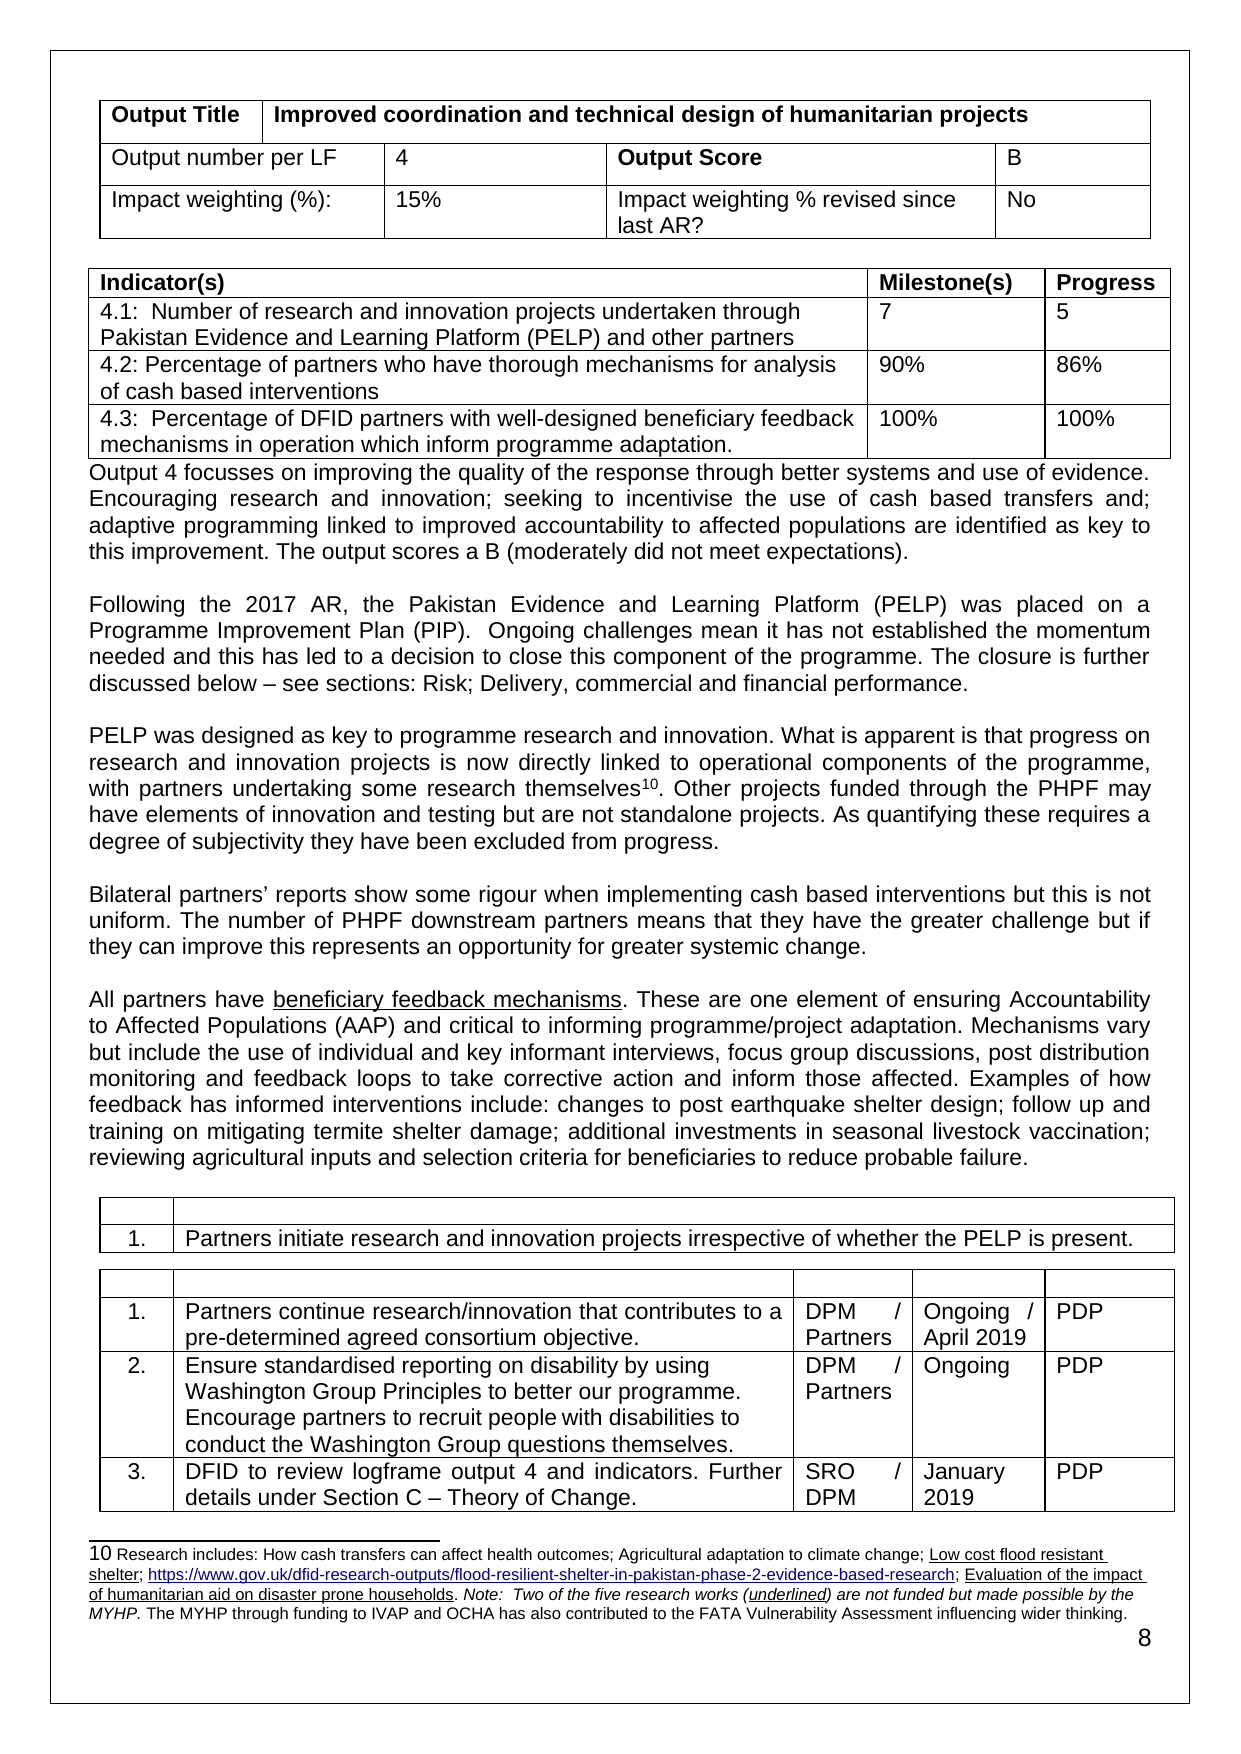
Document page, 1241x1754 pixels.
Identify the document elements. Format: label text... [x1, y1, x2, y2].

table_cell DPM / Partners [794, 1298, 912, 1351]
table_header Output Title [101, 101, 262, 142]
table_header No. [101, 1198, 173, 1224]
table_cell 4.2: Percentage of partners who have thorough mechanisms for analysis of cash based interventions [89, 351, 867, 404]
table_cell 7 [868, 298, 1044, 350]
text Bilateral partners’ reports show some rigour when implementing cash based interventions but this is not uniform. The number of PHPF downstream partners means that they have the greater challenge but if they can improve this represents an opportunity for greater systemic change. [89, 881, 1152, 959]
table_header Milestone(s) [868, 269, 1044, 297]
table_cell B [996, 144, 1150, 184]
table_cell Impact weighting (%): [101, 186, 384, 238]
table_cell 2. [101, 1352, 173, 1457]
table_cell 1. [101, 1225, 173, 1252]
table_cell 4.3: Percentage of DFID partners with well-designed beneficiary feedback mechanisms in operation which inform programme adaptation. [89, 405, 867, 458]
table_cell DPM / Partners [794, 1352, 912, 1457]
text All partners have beneficiary feedback mechanisms. These are one element of ensuring Accountability to Affected Populations (AAP) and critical to informing programme/project adaptation. Mechanisms vary but include the use of individual and key informant interviews, focus group discussions, post distribution monitoring and feedback loops to take corrective action and inform those affected. Examples of how feedback has informed interventions include: changes to post earthquake shelter design; follow up and training on mitigating termite shelter damage; additional investments in seasonal livestock vaccination; reviewing agricultural inputs and selection criteria for beneficiaries to reduce probable failure. [89, 986, 1152, 1170]
table_cell Partners initiate research and innovation projects irrespective of whether the PELP is present. [174, 1225, 1174, 1252]
table_cell Ongoing / April 2019 [913, 1298, 1044, 1351]
table_header Indicator(s) [89, 269, 867, 297]
table_header Recommendations [174, 1270, 793, 1297]
table_cell 1. [101, 1298, 173, 1351]
table_cell 4 [385, 144, 606, 184]
table_cell 86% [1046, 351, 1170, 404]
text PELP was designed as key to programme research and innovation. What is apparent is that progress on research and innovation projects is now directly linked to operational components of the programme, with partners undertaking some research themselves. Other projects funded through the PHPF may have elements of innovation and testing but are not standalone projects. As quantifying these requires a degree of subjectivity they have been excluded from progress. [89, 722, 1152, 854]
table_cell PDP [1046, 1298, 1174, 1351]
table_cell 15% [385, 186, 606, 238]
table_cell 100% [868, 405, 1044, 458]
table_header Tracking [1046, 1270, 1174, 1297]
table_cell 90% [868, 351, 1044, 404]
table_cell 4.1: Number of research and innovation projects undertaken through Pakistan Evidence and Learning Platform (PELP) and other partners [89, 298, 867, 350]
table_header Deadline [913, 1270, 1044, 1297]
table_cell Output number per LF [101, 144, 384, 184]
table_cell Output Score [607, 144, 995, 184]
table_cell PDP [1046, 1352, 1174, 1457]
table_cell No [996, 186, 1150, 238]
table_cell Ensure standardised reporting on disability by using Washington Group Principles to better our programme. Encourage partners to recruit people with disabilities to conduct the Washington Group questions themselves. [174, 1352, 793, 1457]
table_cell Impact weighting % revised since last AR? [607, 186, 995, 238]
table_cell 5 [1046, 298, 1170, 350]
text Following the 2017 AR, the Pakistan Evidence and Learning Platform (PELP) was placed on a Programme Improvement Plan (PIP). Ongoing challenges mean it has not established the momentum needed and this has led to a decision to close this component of the programme. The closure is further discussed below – see sections: Risk; Delivery, commercial and financial performance. [89, 591, 1152, 696]
table_header Progress [1046, 269, 1170, 297]
table_cell Partners continue research/innovation that contributes to a pre-determined agreed consortium objective. [174, 1298, 793, 1351]
table_cell January 2019 [913, 1458, 1044, 1511]
table_header Owner [794, 1270, 912, 1297]
table_header No. [101, 1270, 173, 1297]
table_cell PDP [1046, 1458, 1174, 1511]
table_cell 3. [101, 1458, 173, 1511]
table_cell 100% [1046, 405, 1170, 458]
table_cell DFID to review logframe output 4 and indicators. Further details under Section C – Theory of Change. [174, 1458, 793, 1511]
text Output 4 focusses on improving the quality of the response through better systems and use of evidence. Encouraging research and innovation; seeking to incentivise the use of cash based transfers and; adaptive programming linked to improved accountability to affected populations are identified as key to this improvement. The output scores a B (moderately did not meet expectations). [89, 459, 1152, 564]
table_header Key lessons learnt [174, 1198, 1174, 1224]
table_cell Ongoing [913, 1352, 1044, 1457]
table_header Improved coordination and technical design of humanitarian projects [263, 101, 1150, 142]
table_cell SRO / DPM [794, 1458, 912, 1511]
text Research includes: How cash transfers can affect health outcomes; Agricultural adaptation to climate change; Low cost flood resistant shelter; https://www.gov.uk/dfid-research-outputs/flood-resilient-shelter-in-pakistan-phase-2-evidence-based-research; Evaluation of the impact of humanitarian aid on disaster prone households. Note: Two of the five research works (underlined) are not funded but made possible by the MYHP. The MYHP through funding to IVAP and OCHA has also contributed to the FATA Vulnerability Assessment influencing wider thinking. [89, 1541, 1152, 1623]
